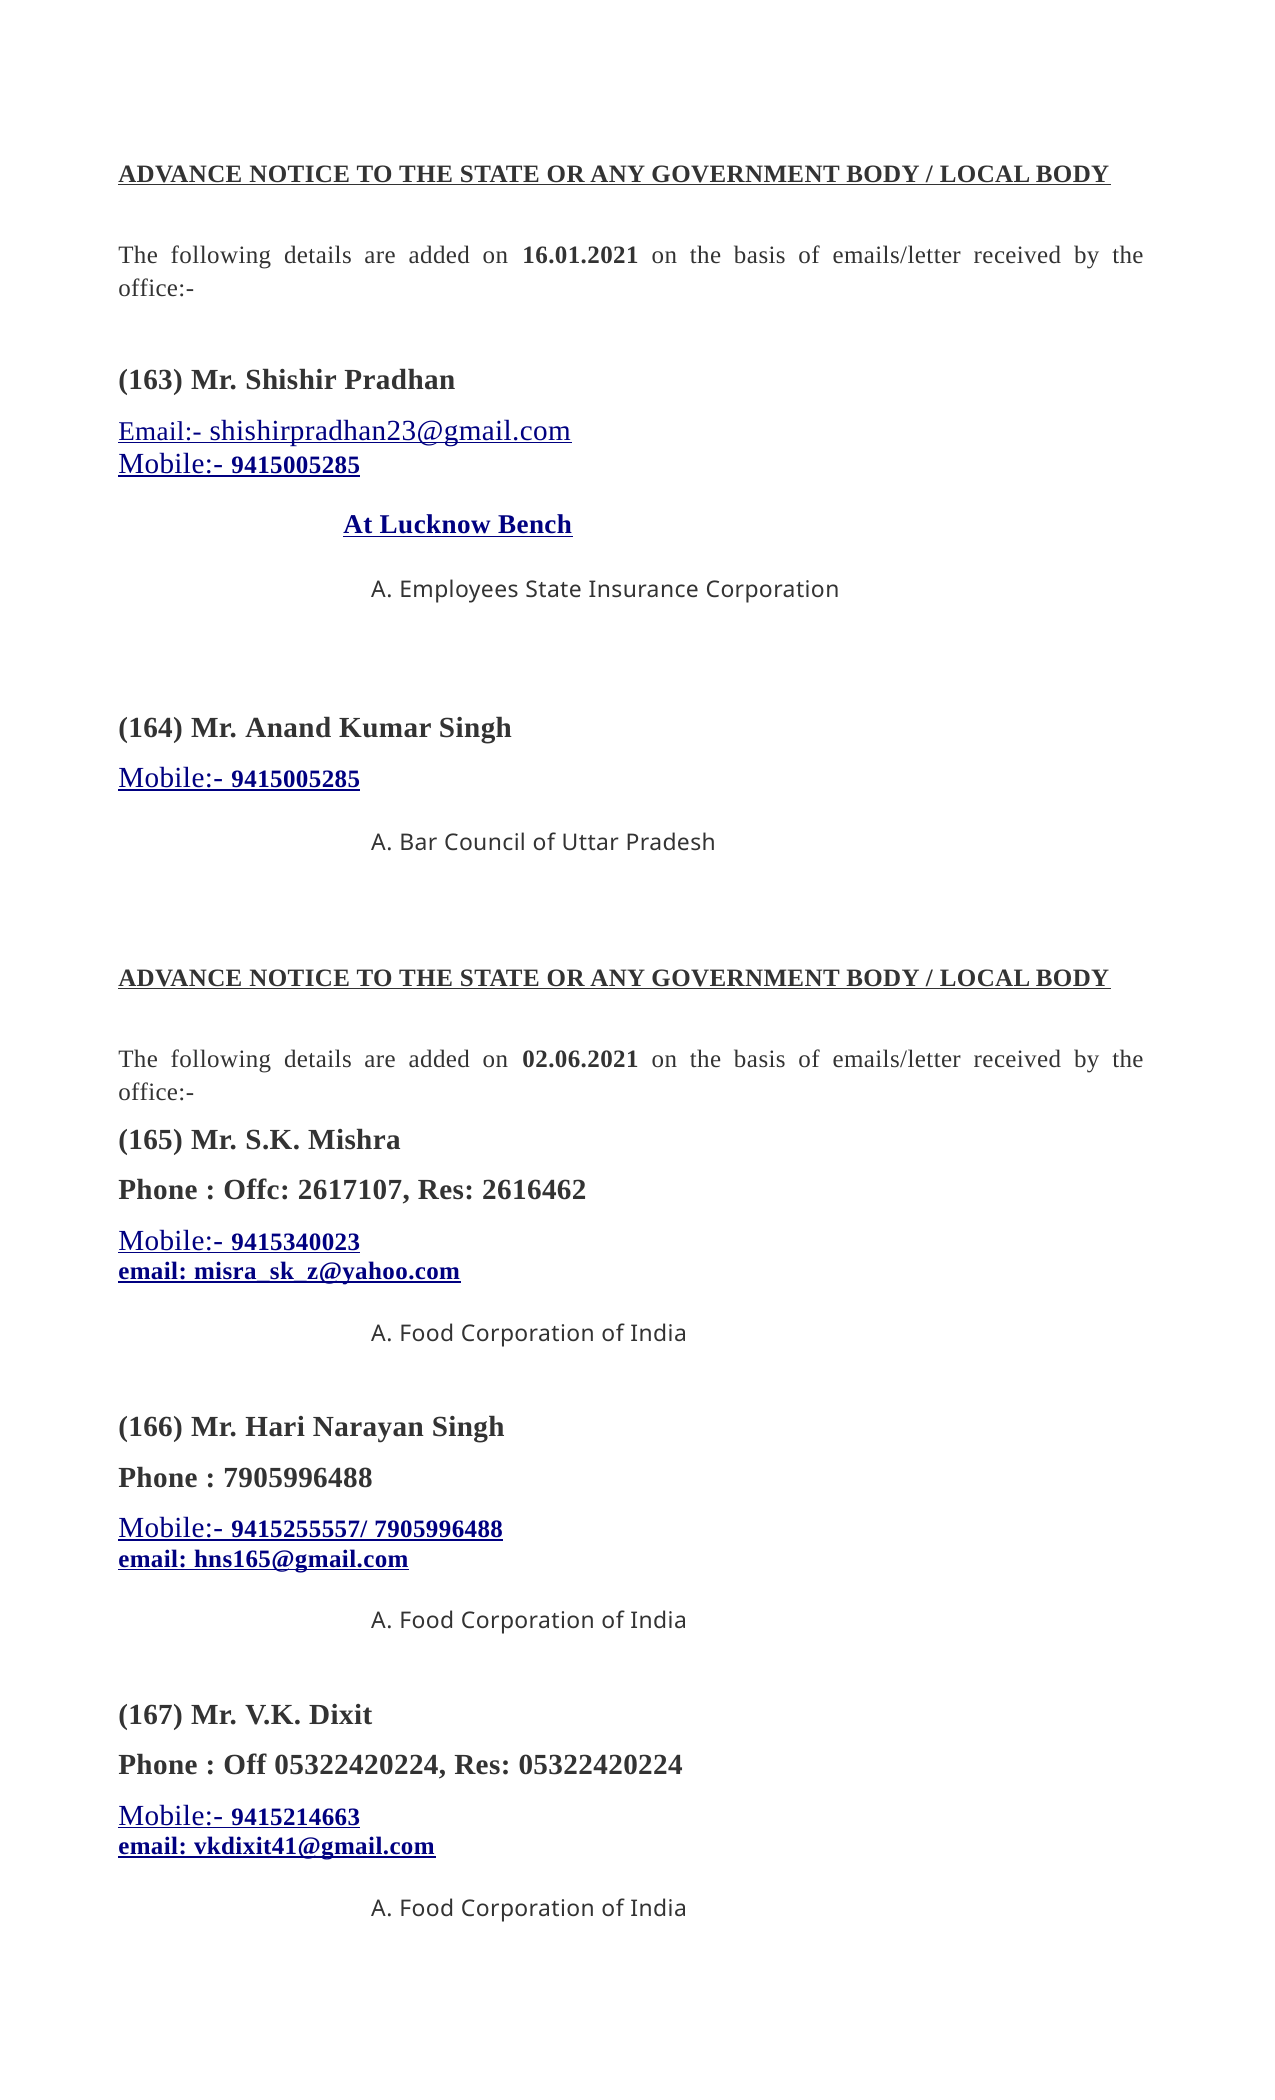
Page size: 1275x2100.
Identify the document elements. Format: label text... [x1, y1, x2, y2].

text (163) Mr. Shishir Pradhan [118, 362, 1145, 396]
text A. Employees State Insurance Corporation [118, 572, 1145, 604]
text A. Food Corporation of India [118, 1316, 1145, 1348]
text (164) Mr. Anand Kumar Singh [118, 710, 1145, 743]
text Mobile:- 9415005285 [118, 760, 1145, 794]
text Mobile:- 9415340023 [118, 1223, 1145, 1256]
text email: vkdixit41@gmail.com [118, 1831, 1145, 1860]
text (166) Mr. Hari Narayan Singh [118, 1409, 1145, 1443]
text At Lucknow Bench [118, 508, 1145, 541]
text The following details are added on 02.06.2021 on the basis of emails/letter received by the office:- [118, 1044, 1145, 1106]
text A. Food Corporation of India [118, 1603, 1145, 1636]
text email: misra_sk_z@yahoo.com [118, 1256, 1145, 1285]
text Mobile:- 9415255557/ 7905996488 [118, 1510, 1145, 1544]
text Phone : Off 05322420224, Res: 05322420224 [118, 1747, 1145, 1781]
text (167) Mr. V.K. Dixit [118, 1697, 1145, 1731]
text Email:- shishirpradhan23@gmail.com [118, 413, 1145, 446]
text The following details are added on 16.01.2021 on the basis of emails/letter received by the office:- [118, 240, 1145, 301]
text Mobile:- 9415214663 [118, 1798, 1145, 1831]
text A. Bar Council of Uttar Pradesh [118, 825, 1145, 857]
text A. Food Corporation of India [118, 1891, 1145, 1923]
text email: hns165@gmail.com [118, 1544, 1145, 1572]
text Phone : 7905996488 [118, 1460, 1145, 1493]
text Mobile:- 9415005285 [118, 446, 1145, 480]
text Phone : Offc: 2617107, Res: 2616462 [118, 1172, 1145, 1206]
text ADVANCE NOTICE TO THE STATE OR ANY GOVERNMENT BODY / LOCAL BODY [118, 963, 1145, 992]
text (165) Mr. S.K. Mishra [118, 1122, 1145, 1156]
text ADVANCE NOTICE TO THE STATE OR ANY GOVERNMENT BODY / LOCAL BODY [118, 159, 1145, 187]
